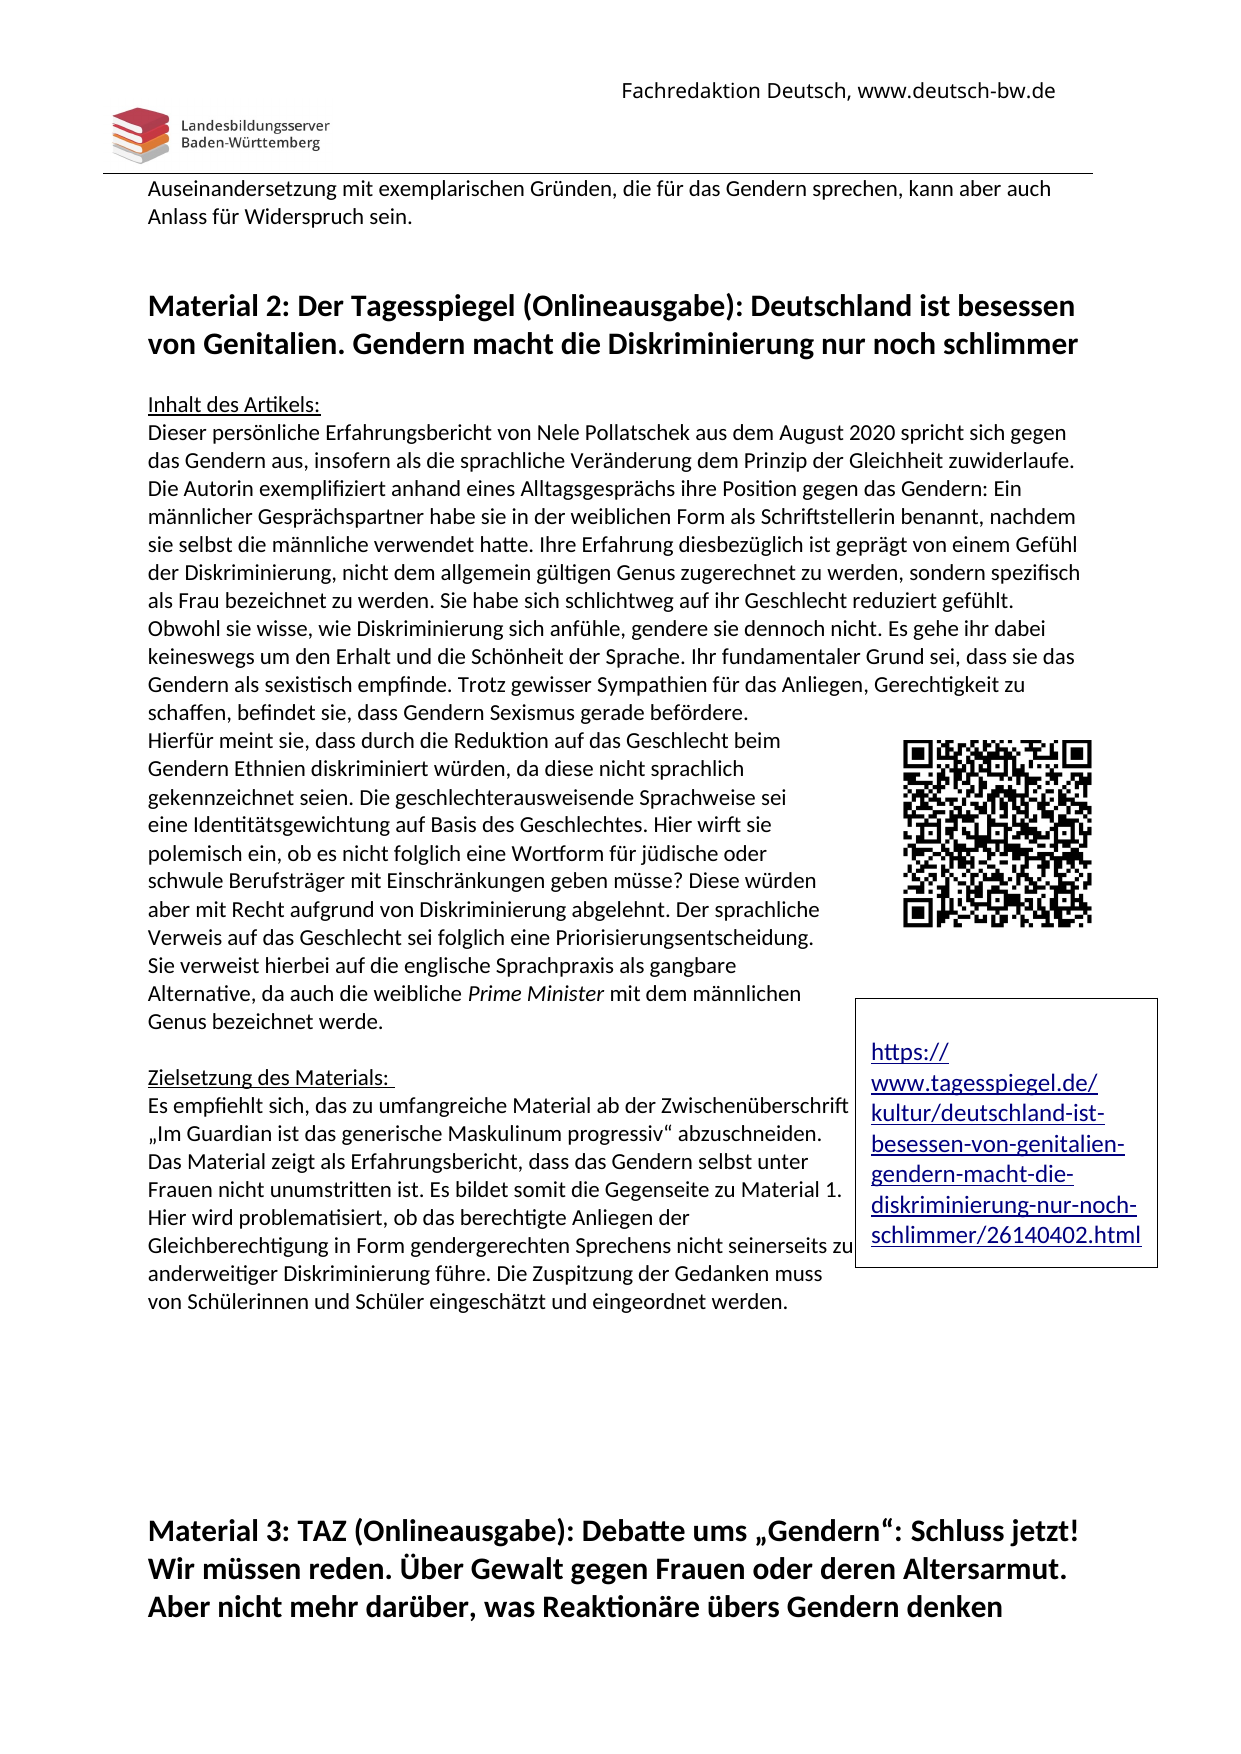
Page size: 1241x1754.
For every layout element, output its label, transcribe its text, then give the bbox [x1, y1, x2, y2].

text Dieser persönliche Erfahrungsbericht von Nele Pollatschek aus dem August 2020 spricht sich gegen das Gendern aus, insofern als die sprachliche Veränderung dem Prinzip der Gleichheit zuwiderlaufe. Die Autorin exemplifiziert anhand eines Alltagsgesprächs ihre Position gegen das Gendern: Ein männlicher Gesprächspartner habe sie in der weiblichen Form als Schriftstellerin benannt, nachdem sie selbst die männliche verwendet hatte. Ihre Erfahrung diesbezüglich ist geprägt von einem Gefühl der Diskriminierung, nicht dem allgemein gültigen Genus zugerechnet zu werden, sondern spezifisch als Frau bezeichnet zu werden. Sie habe sich schlichtweg auf ihr Geschlecht reduziert gefühlt. Obwohl sie wisse, wie Diskriminierung sich anfühle, gendere sie dennoch nicht. Es gehe ihr dabei keineswegs um den Erhalt und die Schönheit der Sprache. Ihr fundamentaler Grund sei, dass sie das Gendern als sexistisch empfinde. Trotz gewisser Sympathien für das Anliegen, Gerechtigkeit zu schaffen, befindet sie, dass Gendern Sexismus gerade befördere. [148, 418, 1093, 727]
text Auseinandersetzung mit exemplarischen Gründen, die für das Gendern sprechen, kann aber auch Anlass für Widerspruch sein. [148, 174, 1093, 230]
text Material 2: Der Tagesspiegel (Onlineausgabe): Deutschland ist besessen von Genitalien. Gendern macht die Diskriminierung nur noch schlimmer [148, 286, 1093, 362]
text Inhalt des Artikels: [148, 390, 1093, 418]
text Es empfiehlt sich, das zu umfangreiche Material ab der Zwischenüberschrift „Im Guardian ist das generische Maskulinum progressiv“ abzuschneiden. Das Material zeigt als Erfahrungsbericht, dass das Gendern selbst unter Frauen nicht unumstritten ist. Es bildet somit die Gegenseite zu Material 1. Hier wird problematisiert, ob das berechtigte Anliegen der Gleichberechtigung in Form gendergerechten Sprechens nicht seinerseits zu anderweitiger Diskriminierung führe. Die Zuspitzung der Gedanken muss von Schülerinnen und Schüler eingeschätzt und eingeordnet werden. [148, 1091, 1093, 1315]
text Zielsetzung des Materials: [148, 1063, 855, 1091]
text Hierfür meint sie, dass durch die Reduktion auf das Geschlecht beim Gendern Ethnien diskriminiert würden, da diese nicht sprachlich gekennzeichnet seien. Die geschlechterausweisende Sprachweise sei eine Identitätsgewichtung auf Basis des Geschlechtes. Hier wirft sie polemisch ein, ob es nicht folglich eine Wortform für jüdische oder schwule Berufsträger mit Einschränkungen geben müsse? Diese würden aber mit Recht aufgrund von Diskriminierung abgelehnt. Der sprachliche Verweis auf das Geschlecht sei folglich eine Priorisierungsentscheidung. Sie verweist hierbei auf die englische Sprachpraxis als gangbare Alternative, da auch die weibliche Prime Minister mit dem männlichen Genus bezeichnet werde. [148, 727, 1157, 1035]
text [856, 999, 1157, 1267]
text Material 3: TAZ (Onlineausgabe): Debatte ums „Gendern“: Schluss jetzt! Wir müssen reden. Über Gewalt gegen Frauen oder deren Altersarmut. Aber nicht mehr darüber, was Reaktionäre übers Gendern denken [148, 1511, 1093, 1626]
text https://www.tagesspiegel.de/kultur/deutschland-ist-besessen-von-genitalien-gendern-macht-die-diskriminierung-nur-noch-schlimmer/26140402.html [871, 1037, 1142, 1246]
